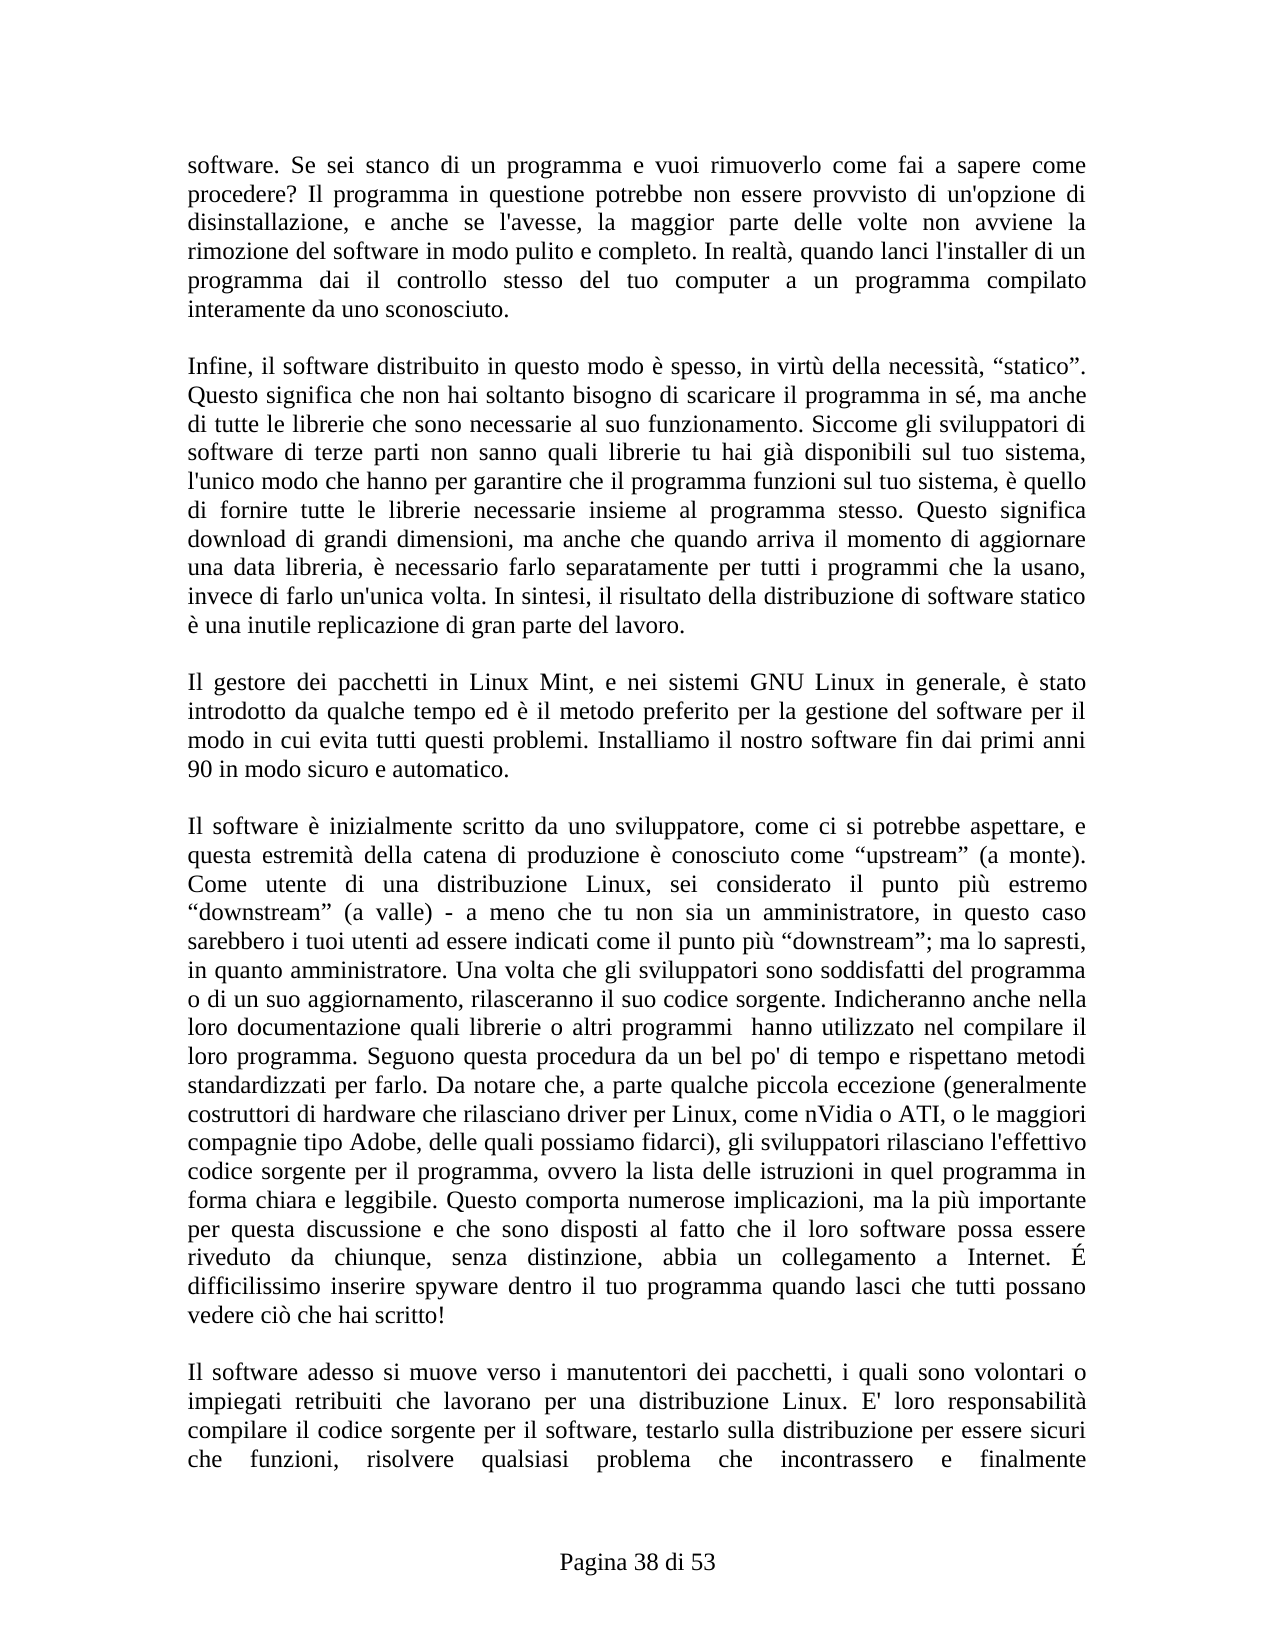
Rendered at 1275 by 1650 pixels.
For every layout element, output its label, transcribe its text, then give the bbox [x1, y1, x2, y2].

text Il gestore dei pacchetti in Linux Mint, e nei sistemi GNU Linux in generale, è stato introdotto da qualche tempo ed è il metodo preferito per la gestione del software per il modo in cui evita tutti questi problemi. Installiamo il nostro software fin dai primi anni 90 in modo sicuro e automatico. [187, 667, 1087, 782]
text Il software adesso si muove verso i manutentori dei pacchetti, i quali sono volontari o impiegati retribuiti che lavorano per una distribuzione Linux. E' loro responsabilità compilare il codice sorgente per il software, testarlo sulla distribuzione per essere sicuri che funzioni, risolvere qualsiasi problema che incontrassero e finalmente [187, 1357, 1087, 1472]
text Infine, il software distribuito in questo modo è spesso, in virtù della necessità, “statico”. Questo significa che non hai soltanto bisogno di scaricare il programma in sé, ma anche di tutte le librerie che sono necessarie al suo funzionamento. Siccome gli sviluppatori di software di terze parti non sanno quali librerie tu hai già disponibili sul tuo sistema, l'unico modo che hanno per garantire che il programma funzioni sul tuo sistema, è quello di fornire tutte le librerie necessarie insieme al programma stesso. Questo significa download di grandi dimensioni, ma anche che quando arriva il momento di aggiornare una data libreria, è necessario farlo separatamente per tutti i programmi che la usano, invece di farlo un'unica volta. In sintesi, il risultato della distribuzione di software statico è una inutile replicazione di gran parte del lavoro. [187, 351, 1087, 639]
text Il software è inizialmente scritto da uno sviluppatore, come ci si potrebbe aspettare, e questa estremità della catena di produzione è conosciuto come “upstream” (a monte). Come utente di una distribuzione Linux, sei considerato il punto più estremo “downstream” (a valle) - a meno che tu non sia un amministratore, in questo caso sarebbero i tuoi utenti ad essere indicati come il punto più “downstream”; ma lo sapresti, in quanto amministratore. Una volta che gli sviluppatori sono soddisfatti del programma o di un suo aggiornamento, rilasceranno il suo codice sorgente. Indicheranno anche nella loro documentazione quali librerie o altri programmi hanno utilizzato nel compilare il loro programma. Seguono questa procedura da un bel po' di tempo e rispettano metodi standardizzati per farlo. Da notare che, a parte qualche piccola eccezione (generalmente costruttori di hardware che rilasciano driver per Linux, come nVidia o ATI, o le maggiori compagnie tipo Adobe, delle quali possiamo fidarci), gli sviluppatori rilasciano l'effettivo codice sorgente per il programma, ovvero la lista delle istruzioni in quel programma in forma chiara e leggibile. Questo comporta numerose implicazioni, ma la più importante per questa discussione e che sono disposti al fatto che il loro software possa essere riveduto da chiunque, senza distinzione, abbia un collegamento a Internet. É difficilissimo inserire spyware dentro il tuo programma quando lasci che tutti possano vedere ciò che hai scritto! [187, 811, 1087, 1329]
text software. Se sei stanco di un programma e vuoi rimuoverlo come fai a sapere come procedere? Il programma in questione potrebbe non essere provvisto di un'opzione di disinstallazione, e anche se l'avesse, la maggior parte delle volte non avviene la rimozione del software in modo pulito e completo. In realtà, quando lanci l'installer di un programma dai il controllo stesso del tuo computer a un programma compilato interamente da uno sconosciuto. [187, 150, 1087, 322]
